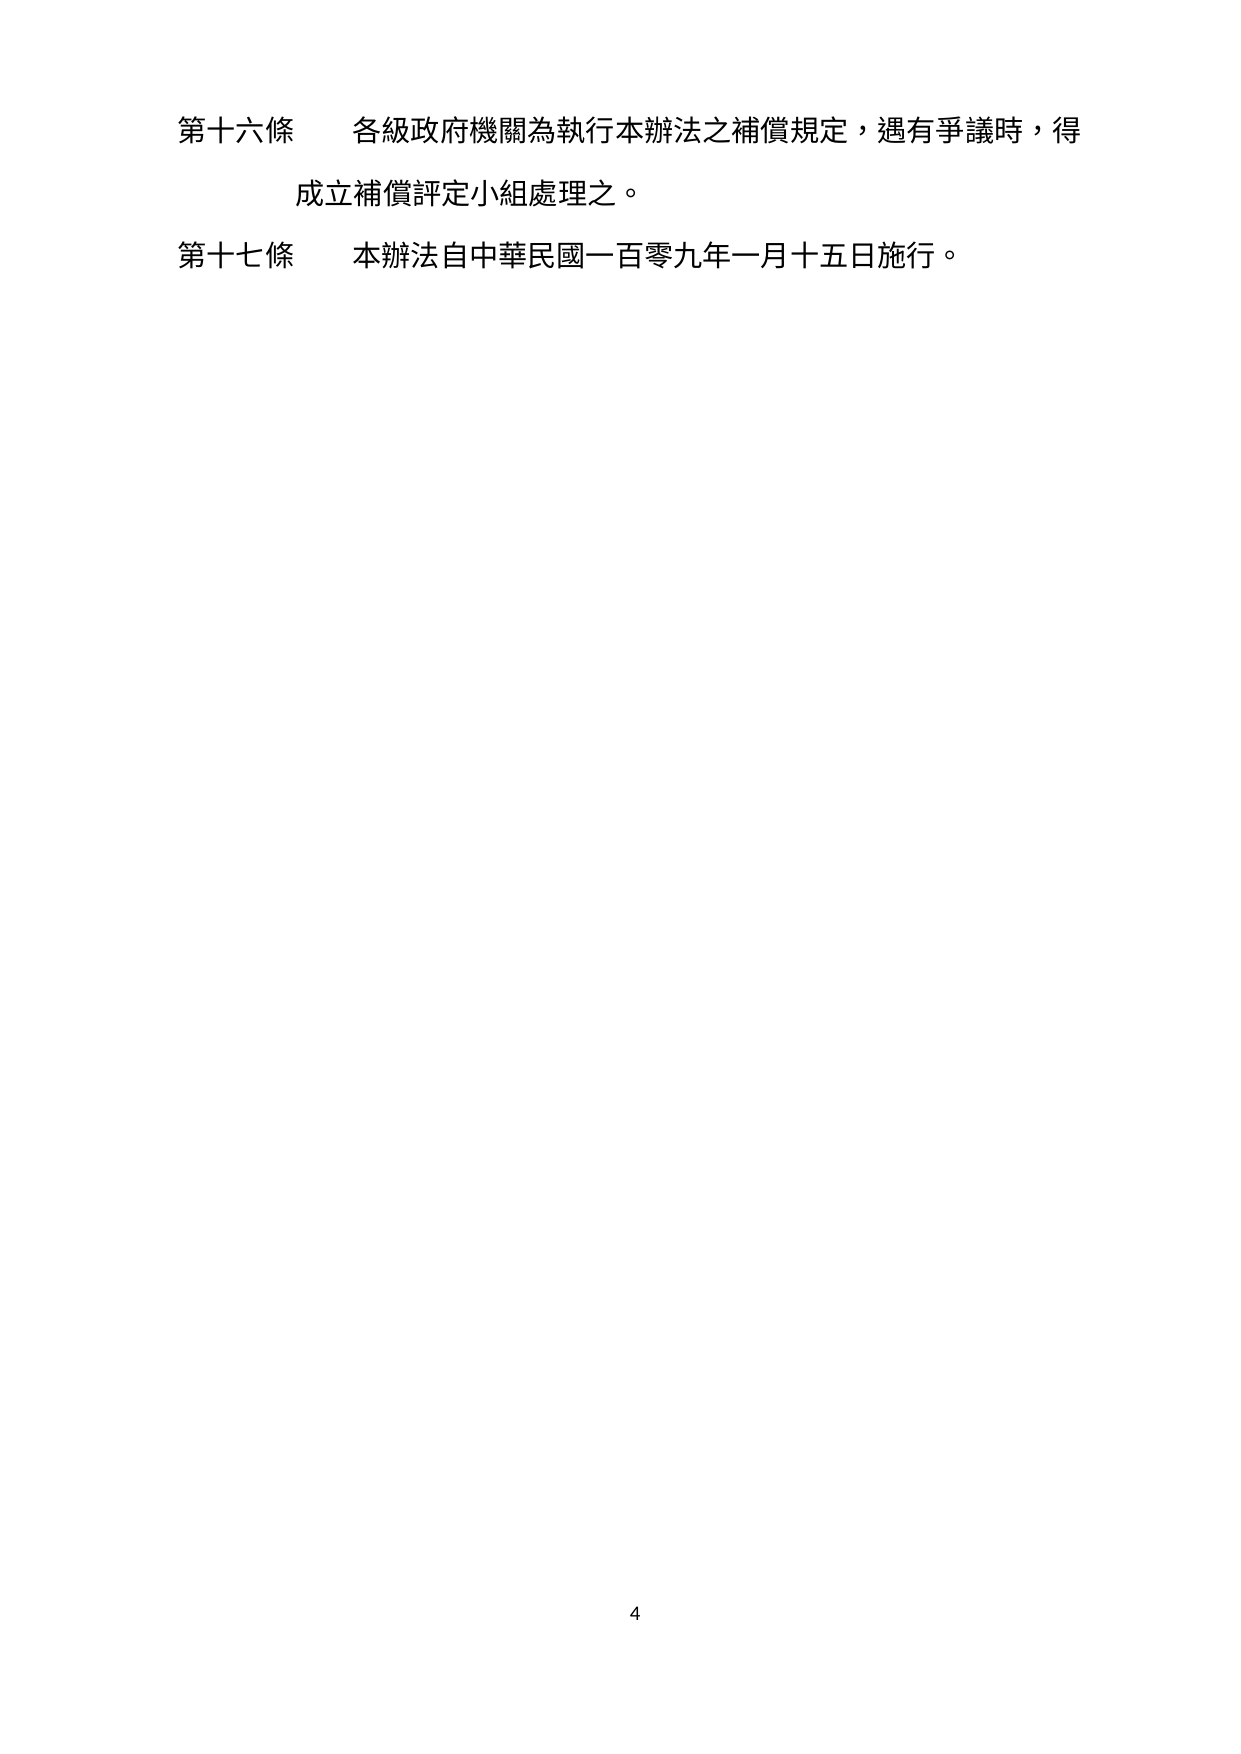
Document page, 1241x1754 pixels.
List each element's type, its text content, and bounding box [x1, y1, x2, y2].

text 第十六條 各級政府機關為執行本辦法之補償規定，遇有爭議時，得成立補償評定小組處理之。 [177, 87, 1092, 212]
text 第十七條 本辦法自中華民國一百零九年一月十五日施行。 [177, 212, 1092, 275]
